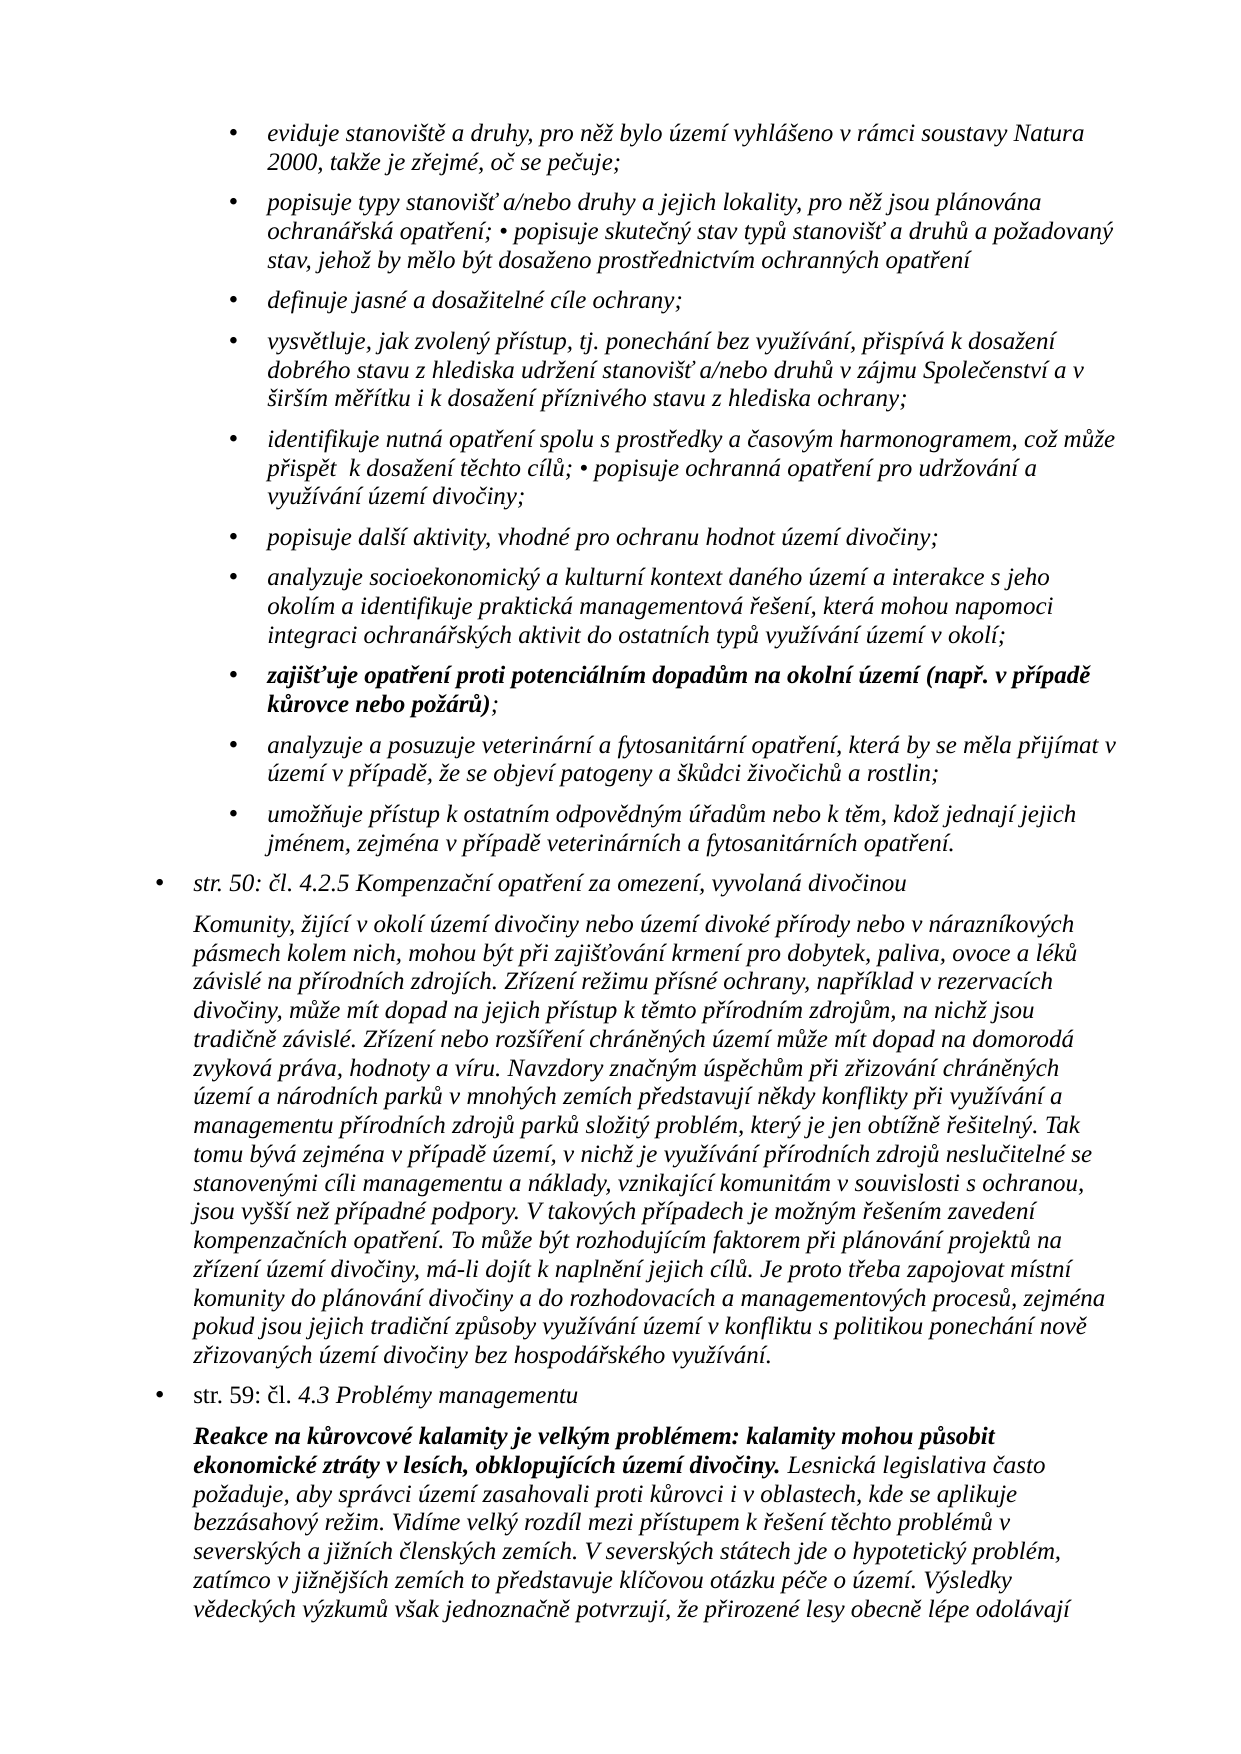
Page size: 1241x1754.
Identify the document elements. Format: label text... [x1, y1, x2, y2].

list Reakce na kůrovcové kalamity je velkým problémem: kalamity mohou působit ekonomické ztráty v lesích, obklopujících území divočiny. Lesnická legislativa často požaduje, aby správci území zasahovali proti kůrovci i v oblastech, kde se aplikuje bezzásahový režim. Vidíme velký rozdíl mezi přístupem k řešení těchto problémů v severských a jižních členských zemích. V severských státech jde o hypotetický problém, zatímco v jižnějších zemích to představuje klíčovou otázku péče o území. Výsledky vědeckých výzkumů však jednoznačně potvrzují, že přirozené lesy obecně lépe odolávají [155, 1421, 1122, 1622]
list str. 59: čl. 4.3 Problémy managementu [155, 1381, 1122, 1409]
list str. 50: čl. 4.2.5 Kompenzační opatření za omezení, vyvolaná divočinou [155, 868, 1122, 897]
list definuje jasné a dosažitelné cíle ochrany; [229, 285, 1122, 314]
list eviduje stanoviště a druhy, pro něž bylo území vyhlášeno v rámci soustavy Natura 2000, takže je zřejmé, oč se pečuje; [229, 118, 1122, 176]
list popisuje další aktivity, vhodné pro ochranu hodnot území divočiny; [229, 522, 1122, 551]
list analyzuje socioekonomický a kulturní kontext daného území a interakce s jeho okolím a identifikuje praktická managementová řešení, která mohou napomoci integraci ochranářských aktivit do ostatních typů využívání území v okolí; [229, 562, 1122, 649]
list zajišťuje opatření proti potenciálním dopadům na okolní území (např. v případě kůrovce nebo požárů); [229, 661, 1122, 718]
list umožňuje přístup k ostatním odpovědným úřadům nebo k těm, kdož jednají jejich jménem, zejména v případě veterinárních a fytosanitárních opatření. [229, 799, 1122, 857]
list popisuje typy stanovišť a/nebo druhy a jejich lokality, pro něž jsou plánována ochranářská opatření; • popisuje skutečný stav typů stanovišť a druhů a požadovaný stav, jehož by mělo být dosaženo prostřednictvím ochranných opatření [229, 187, 1122, 274]
list identifikuje nutná opatření spolu s prostředky a časovým harmonogramem, což může přispět k dosažení těchto cílů; • popisuje ochranná opatření pro udržování a využívání území divočiny; [229, 424, 1122, 510]
list vysvětluje, jak zvolený přístup, tj. ponechání bez využívání, přispívá k dosažení dobrého stavu z hlediska udržení stanovišť a/nebo druhů v zájmu Společenství a v širším měřítku i k dosažení příznivého stavu z hlediska ochrany; [229, 326, 1122, 412]
list Komunity, žijící v okolí území divočiny nebo území divoké přírody nebo v nárazníkových pásmech kolem nich, mohou být při zajišťování krmení pro dobytek, paliva, ovoce a léků závislé na přírodních zdrojích. Zřízení režimu přísné ochrany, například v rezervacích divočiny, může mít dopad na jejich přístup k těmto přírodním zdrojům, na nichž jsou tradičně závislé. Zřízení nebo rozšíření chráněných území může mít dopad na domorodá zvyková práva, hodnoty a víru. Navzdory značným úspěchům při zřizování chráněných území a národních parků v mnohých zemích představují někdy konflikty při využívání a managementu přírodních zdrojů parků složitý problém, který je jen obtížně řešitelný. Tak tomu bývá zejména v případě území, v nichž je využívání přírodních zdrojů neslučitelné se stanovenými cíli managementu a náklady, vznikající komunitám v souvislosti s ochranou, jsou vyšší než případné podpory. V takových případech je možným řešením zavedení kompenzačních opatření. To může být rozhodujícím faktorem při plánování projektů na zřízení území divočiny, má-li dojít k naplnění jejich cílů. Je proto třeba zapojovat místní komunity do plánování divočiny a do rozhodovacích a managementových procesů, zejména pokud jsou jejich tradiční způsoby využívání území v konfliktu s politikou ponechání nově zřizovaných území divočiny bez hospodářského využívání. [155, 909, 1122, 1369]
list analyzuje a posuzuje veterinární a fytosanitární opatření, která by se měla přijímat v území v případě, že se objeví patogeny a škůdci živočichů a rostlin; [229, 730, 1122, 787]
